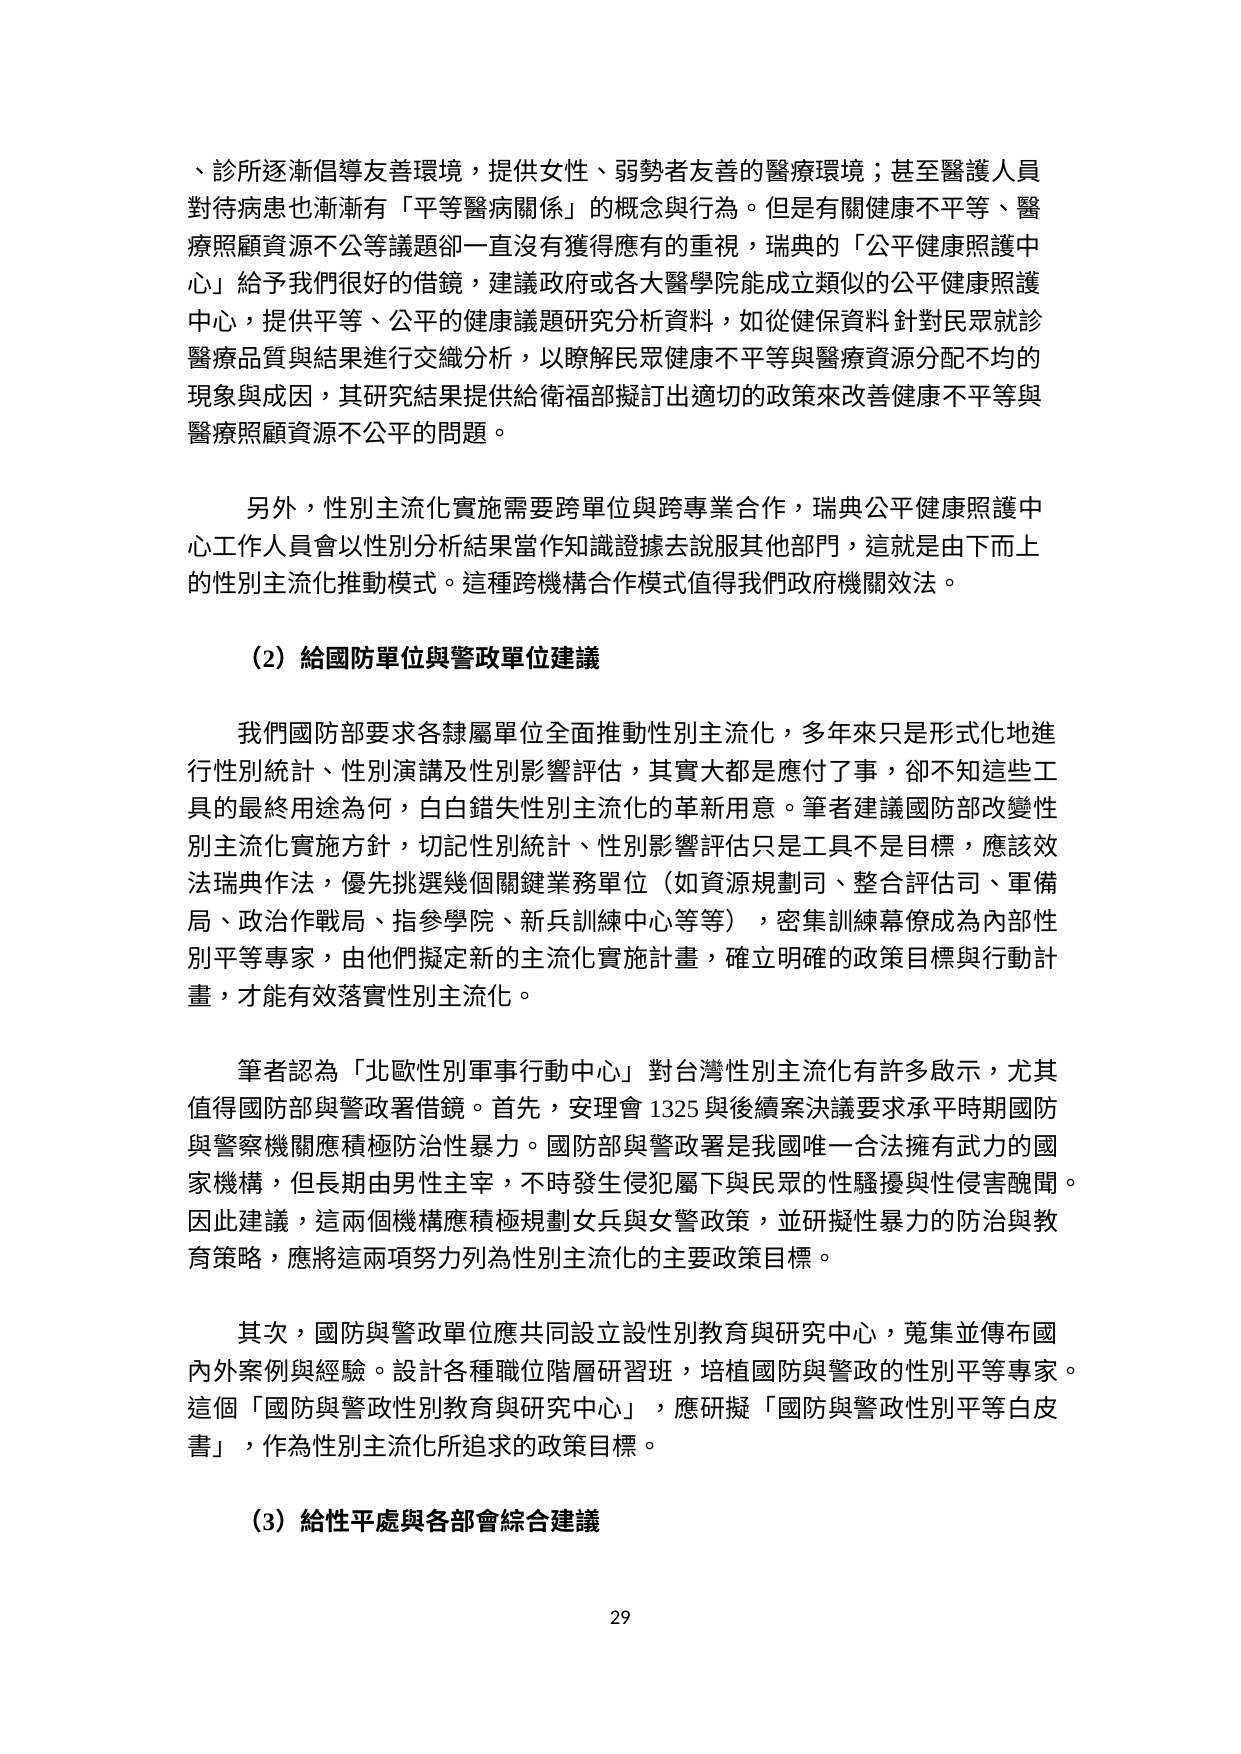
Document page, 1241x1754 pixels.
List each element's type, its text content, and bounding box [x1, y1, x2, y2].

text （2）給國防單位與警政單位建議 [187, 637, 1103, 675]
text （3）給性平處與各部會綜合建議 [187, 1500, 1059, 1537]
text 我們國防部要求各隸屬單位全面推動性別主流化，多年來只是形式化地進行性別統計、性別演講及性別影響評估，其實大都是應付了事，卻不知這些工具的最終用途為何，白白錯失性別主流化的革新用意。筆者建議國防部改變性別主流化實施方針，切記性別統計、性別影響評估只是工具不是目標，應該效法瑞典作法，優先挑選幾個關鍵業務單位（如資源規劃司、整合評估司、軍備局、政治作戰局、指參學院、新兵訓練中心等等），密集訓練幕僚成為內部性別平等專家，由他們擬定新的主流化實施計畫，確立明確的政策目標與行動計畫，才能有效落實性別主流化。 [187, 712, 1059, 1012]
text 、診所逐漸倡導友善環境，提供女性、弱勢者友善的醫療環境；甚至醫護人員對待病患也漸漸有「平等醫病關係」的概念與行為。但是有關健康不平等、醫療照顧資源不公等議題卻一直沒有獲得應有的重視，瑞典的「公平健康照護中心」給予我們很好的借鏡，建議政府或各大醫學院能成立類似的公平健康照護中心，提供平等、公平的健康議題研究分析資料，如從健保資料針對民眾就診醫療品質與結果進行交織分析，以瞭解民眾健康不平等與醫療資源分配不均的現象與成因，其研究結果提供給衛福部擬訂出適切的政策來改善健康不平等與醫療照顧資源不公平的問題。 [187, 150, 1044, 450]
text 另外，性別主流化實施需要跨單位與跨專業合作，瑞典公平健康照護中心工作人員會以性別分析結果當作知識證據去說服其他部門，這就是由下而上的性別主流化推動模式。這種跨機構合作模式值得我們政府機關效法。 [187, 487, 1044, 600]
text 其次，國防與警政單位應共同設立設性別教育與研究中心，蒐集並傳布國內外案例與經驗。設計各種職位階層研習班，培植國防與警政的性別平等專家。這個「國防與警政性別教育與研究中心」，應研擬「國防與警政性別平等白皮書」，作為性別主流化所追求的政策目標。 [187, 1312, 1059, 1462]
text 筆者認為「北歐性別軍事行動中心」對台灣性別主流化有許多啟示，尤其值得國防部與警政署借鏡。首先，安理會1325與後續案決議要求承平時期國防與警察機關應積極防治性暴力。國防部與警政署是我國唯一合法擁有武力的國家機構，但長期由男性主宰，不時發生侵犯屬下與民眾的性騷擾與性侵害醜聞。因此建議，這兩個機構應積極規劃女兵與女警政策，並研擬性暴力的防治與教育策略，應將這兩項努力列為性別主流化的主要政策目標。 [187, 1050, 1059, 1275]
